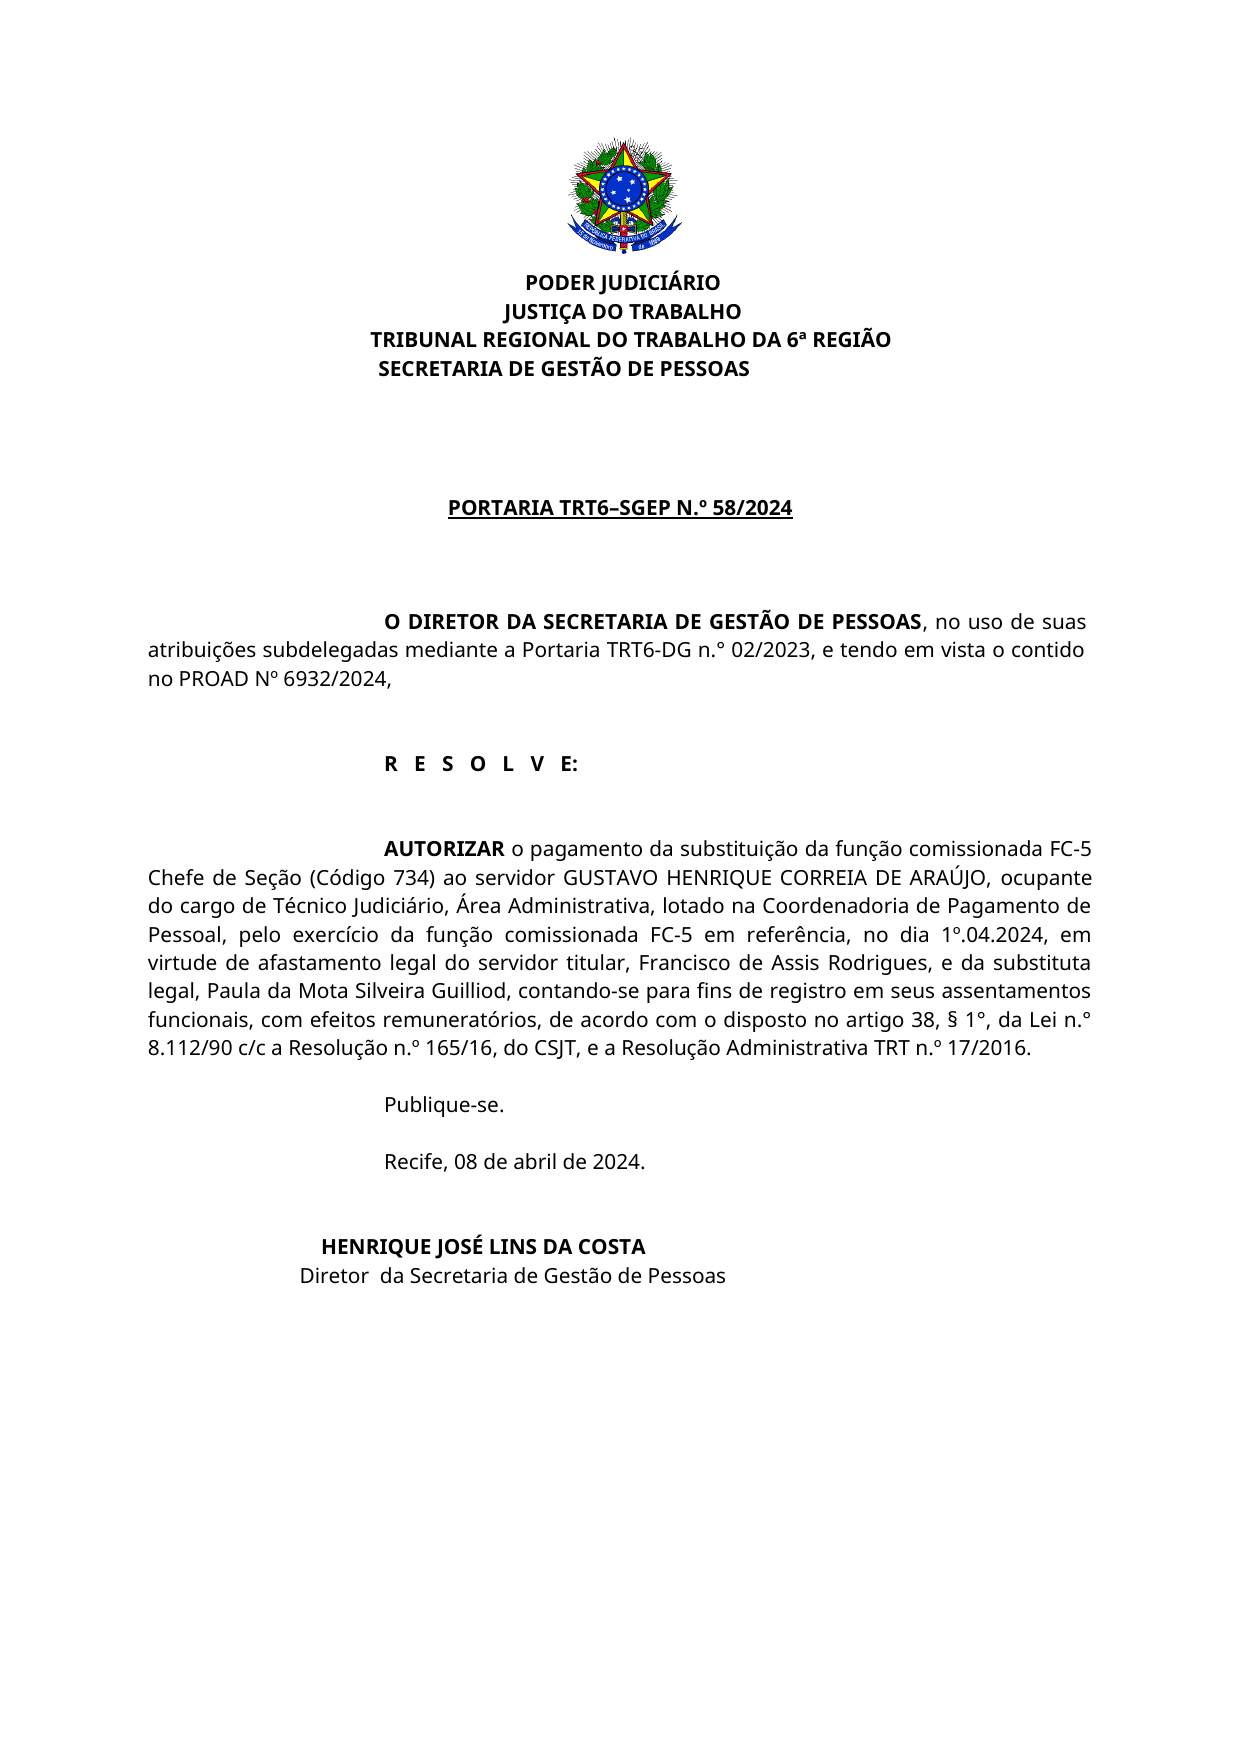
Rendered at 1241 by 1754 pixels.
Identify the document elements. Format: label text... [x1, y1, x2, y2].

picture [561, 135, 685, 256]
text Diretor da Secretaria de Gestão de Pessoas [148, 1261, 1092, 1289]
text AUTORIZAR o pagamento da substituição da função comissionada FC-5 Chefe de Seção (Código 734) ao servidor GUSTAVO HENRIQUE CORREIA DE ARAÚJO, ocupante do cargo de Técnico Judiciário, Área Administrativa, lotado na Coordenadoria de Pagamento de Pessoal, pelo exercício da função comissionada FC-5 em referência, no dia 1º.04.2024, em virtude de afastamento legal do servidor titular, Francisco de Assis Rodrigues, e da substituta legal, Paula da Mota Silveira Guilliod, contando-se para fins de registro em seus assentamentos funcionais, com efeitos remuneratórios, de acordo com o disposto no artigo 38, § 1°, da Lei n.° 8.112/90 c/c a Resolução n.º 165/16, do CSJT, e a Resolução Administrativa TRT n.º 17/2016. [148, 834, 1092, 1062]
text PODER JUDICIÁRIO [148, 268, 1092, 297]
text Recife, 08 de abril de 2024. [148, 1147, 1092, 1176]
text JUSTIÇA DO TRABALHO [148, 297, 1092, 325]
text PORTARIA TRT6–SGEP N.º 58/2024 [148, 493, 1092, 522]
text HENRIQUE JOSÉ LINS DA COSTA [148, 1232, 1092, 1261]
text Publique-se. [148, 1090, 1092, 1119]
text TRIBUNAL REGIONAL DO TRABALHO DA 6ª REGIÃO [148, 325, 1092, 354]
text SECRETARIA DE GESTÃO DE PESSOAS [148, 354, 1087, 382]
text R E S O L V E: [148, 749, 1087, 777]
text O DIRETOR DA SECRETARIA DE GESTÃO DE PESSOAS, no uso de suas atribuições subdelegadas mediante a Portaria TRT6-DG n.° 02/2023, e tendo em vista o contido no PROAD Nº 6932/2024, [148, 607, 1087, 692]
